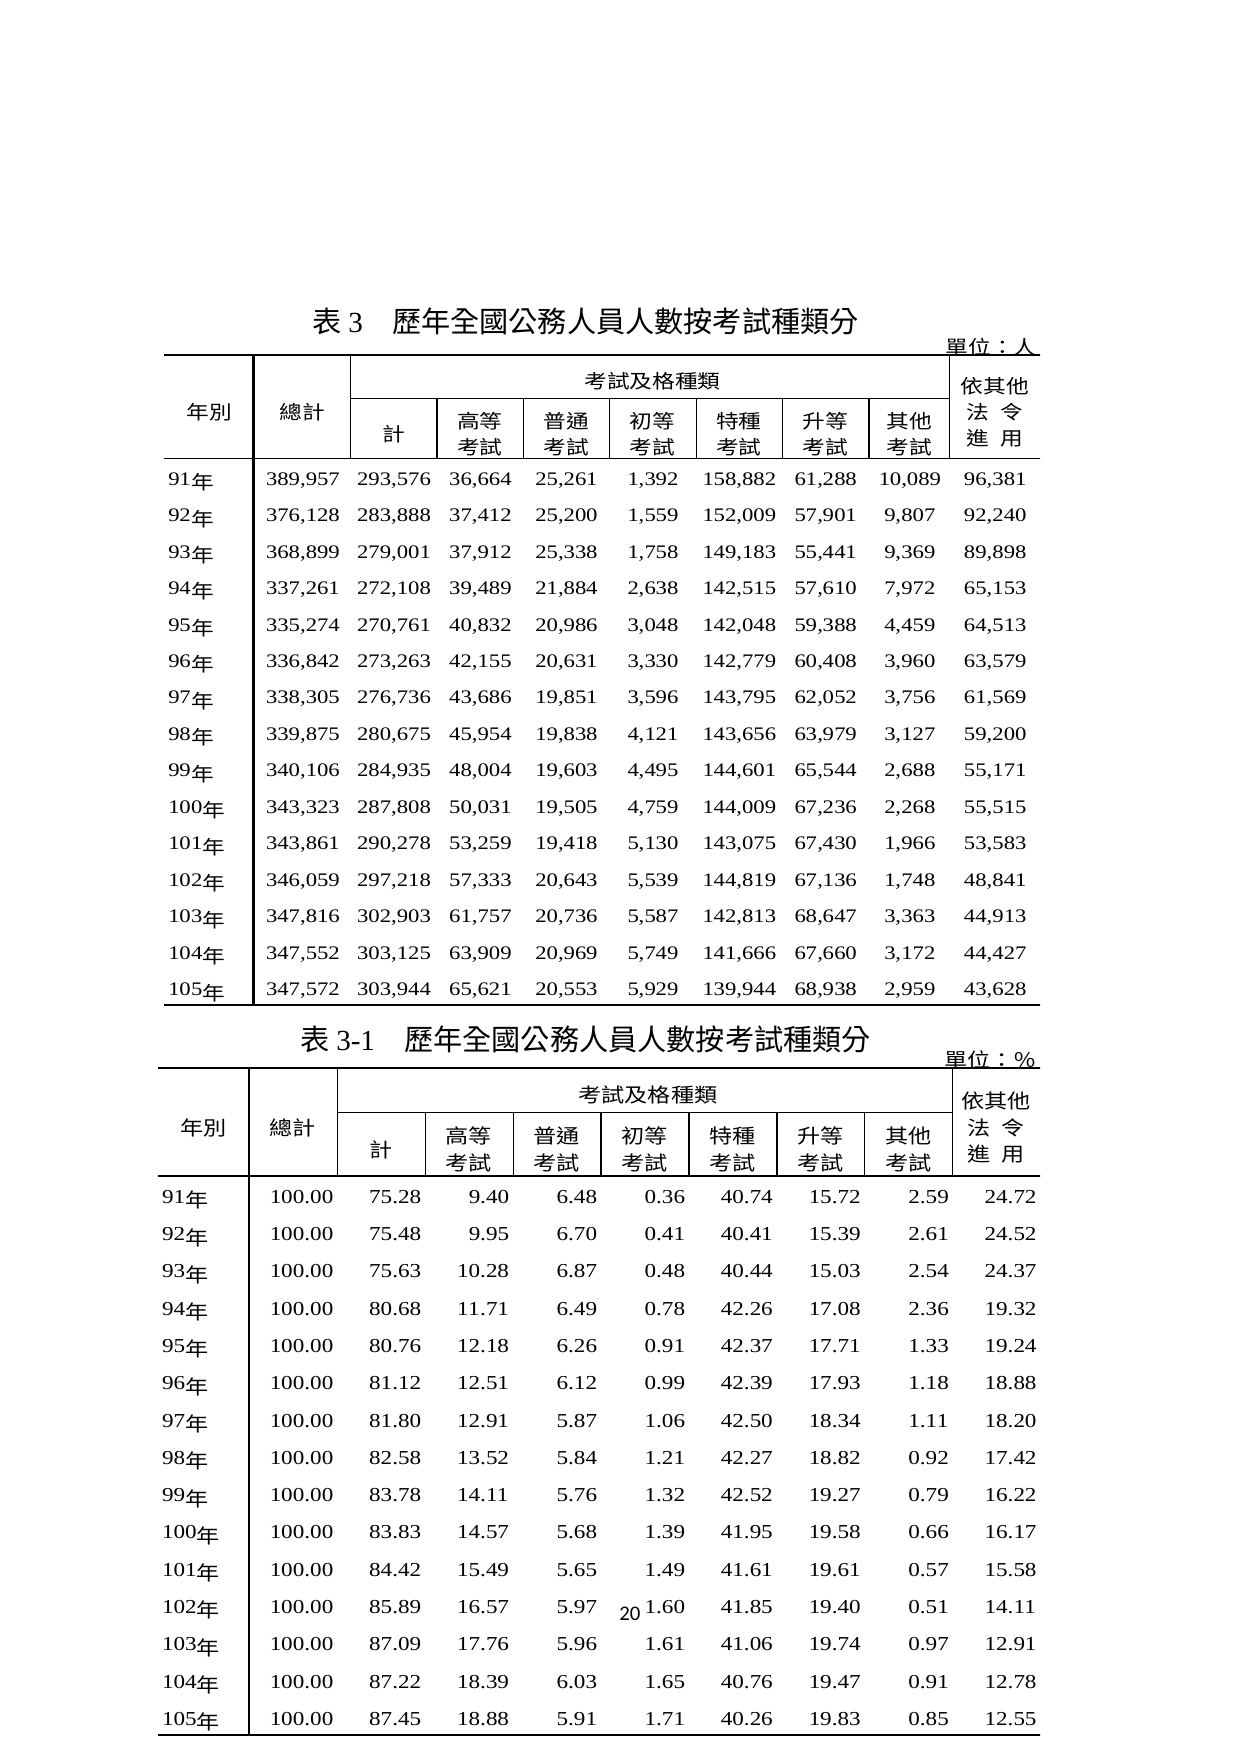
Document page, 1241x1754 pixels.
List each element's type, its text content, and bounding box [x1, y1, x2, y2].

text 表 3 歷年全國公務人員人數按考試種類分 [118, 294, 1053, 342]
text 表 3-1 歷年全國公務人員人數按考試種類分 [118, 1012, 1053, 1060]
